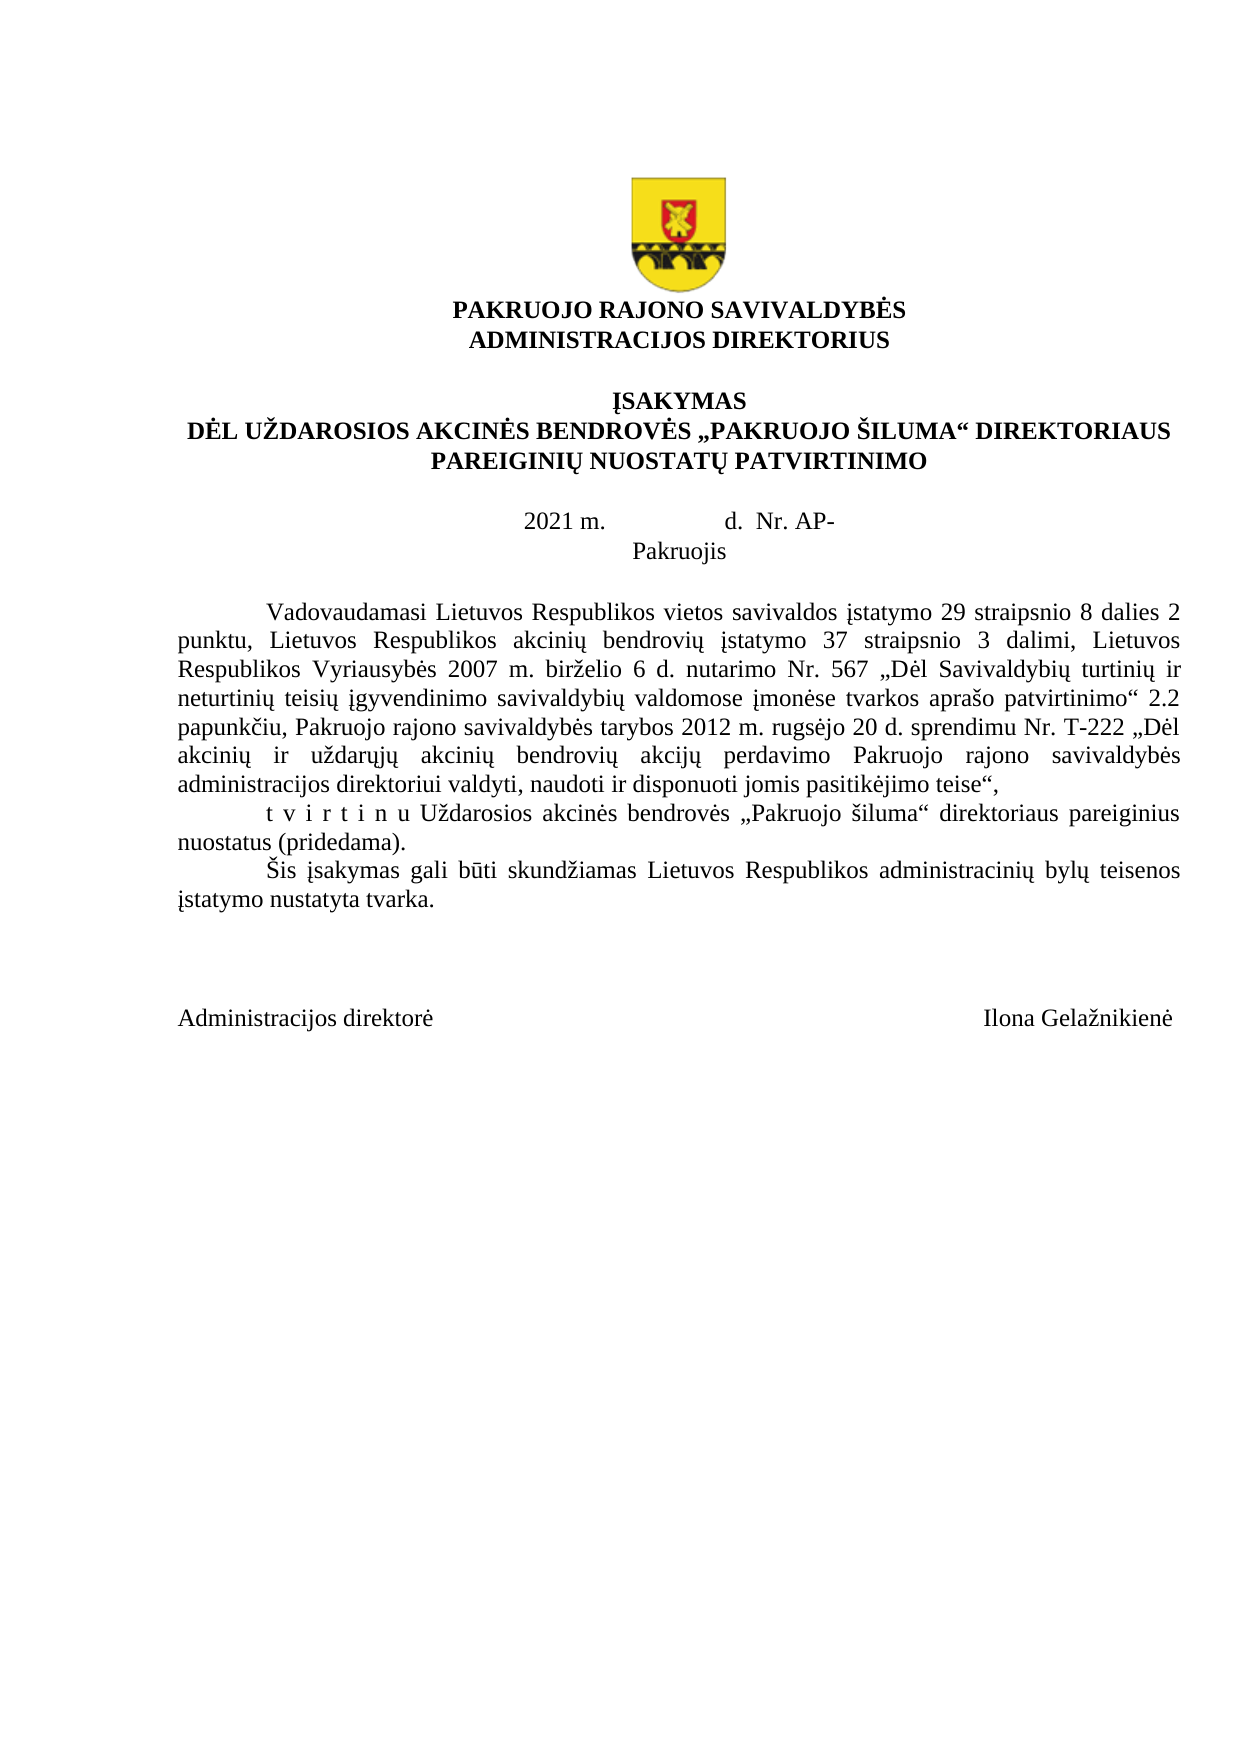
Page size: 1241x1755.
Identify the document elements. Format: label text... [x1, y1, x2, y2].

text ADMINISTRACIJOS DIREKTORIUS [177, 326, 1181, 354]
text Šis įsakymas gali būti skundžiamas Lietuvos Respublikos administracinių bylų teisenos įstatymo nustatyta tvarka. [177, 855, 1181, 913]
text PAKRUOJO RAJONO SAVIVALDYBĖS [177, 296, 1181, 324]
text Pakruojis [177, 536, 1181, 565]
text ĮSAKYMAS [177, 386, 1181, 414]
text Vadovaudamasi Lietuvos Respublikos vietos savivaldos įstatymo 29 straipsnio 8 dalies 2 punktu, Lietuvos Respublikos akcinių bendrovių įstatymo 37 straipsnio 3 dalimi, Lietuvos Respublikos Vyriausybės 2007 m. birželio 6 d. nutarimo Nr. 567 „Dėl Savivaldybių turtinių ir neturtinių teisių įgyvendinimo savivaldybių valdomose įmonėse tvarkos aprašo patvirtinimo“ 2.2 papunkčiu, Pakruojo rajono savivaldybės tarybos 2012 m. rugsėjo 20 d. sprendimu Nr. T-222 „Dėl akcinių ir uždarųjų akcinių bendrovių akcijų perdavimo Pakruojo rajono savivaldybės administracijos direktoriui valdyti, naudoti ir disponuoti jomis pasitikėjimo teise“, [177, 597, 1181, 798]
text t v i r t i n u Uždarosios akcinės bendrovės „Pakruojo šiluma“ direktoriaus pareiginius nuostatus (pridedama). [177, 798, 1181, 855]
text 2021 m. d. Nr. AP- [177, 506, 1181, 535]
text Administracijos direktorė Ilona Gelažnikienė [177, 1003, 1181, 1032]
text DĖL UŽDAROSIOS AKCINĖS BENDROVĖS „PAKRUOJO ŠILUMA“ DIREKTORIAUS PAREIGINIŲ NUOSTATŲ PATVIRTINIMO [177, 416, 1181, 475]
